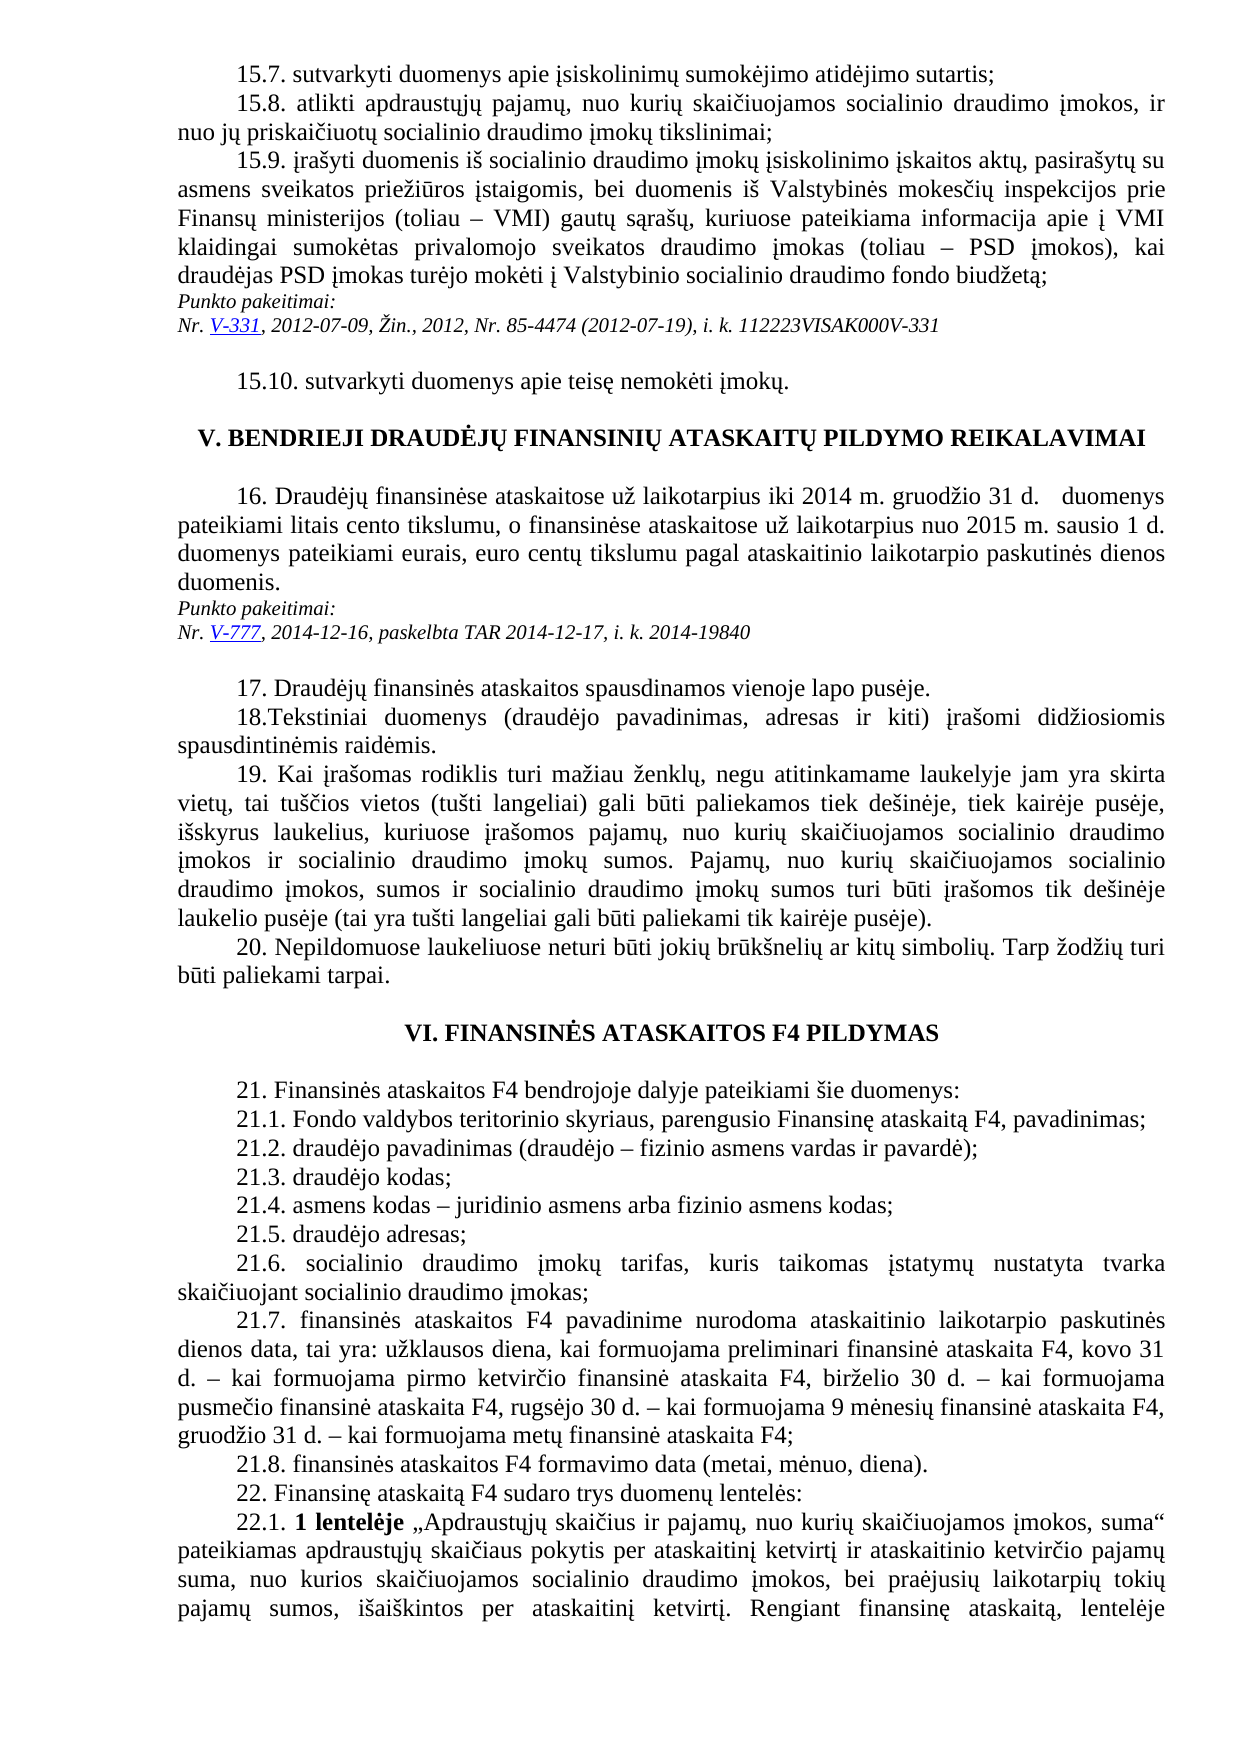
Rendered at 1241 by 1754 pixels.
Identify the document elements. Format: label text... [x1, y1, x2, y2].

text Punkto pakeitimai: [177, 289, 1166, 313]
text 21.4. asmens kodas – juridinio asmens arba fizinio asmens kodas; [177, 1190, 1166, 1219]
text 15.7. sutvarkyti duomenys apie įsiskolinimų sumokėjimo atidėjimo sutartis; [177, 59, 1166, 88]
text 21.6. socialinio draudimo įmokų tarifas, kuris taikomas įstatymų nustatyta tvarka skaičiuojant socialinio draudimo įmokas; [177, 1248, 1166, 1305]
text Nr. V-777, 2014-12-16, paskelbta TAR 2014-12-17, i. k. 2014-19840 [177, 620, 1166, 644]
text 21.2. draudėjo pavadinimas (draudėjo – fizinio asmens vardas ir pavardė); [177, 1133, 1166, 1162]
text 15.10. sutvarkyti duomenys apie teisę nemokėti įmokų. [177, 366, 1166, 395]
text Nr. V-331, 2012-07-09, Žin., 2012, Nr. 85-4474 (2012-07-19), i. k. 112223VISAK000V-331 [177, 313, 1166, 337]
text 16. Draudėjų finansinėse ataskaitose už laikotarpius iki 2014 m. gruodžio 31 d. duomenys pateikiami litais cento tikslumu, o finansinėse ataskaitose už laikotarpius nuo 2015 m. sausio 1 d. duomenys pateikiami eurais, euro centų tikslumu pagal ataskaitinio laikotarpio paskutinės dienos duomenis. [177, 481, 1166, 596]
text 15.9. įrašyti duomenis iš socialinio draudimo įmokų įsiskolinimo įskaitos aktų, pasirašytų su asmens sveikatos priežiūros įstaigomis, bei duomenis iš Valstybinės mokesčių inspekcijos prie Finansų ministerijos (toliau – VMI) gautų sąrašų, kuriuose pateikiama informacija apie į VMI klaidingai sumokėtas privalomojo sveikatos draudimo įmokas (toliau – PSD įmokos), kai draudėjas PSD įmokas turėjo mokėti į Valstybinio socialinio draudimo fondo biudžetą; [177, 145, 1166, 289]
text 21.7. finansinės ataskaitos F4 pavadinime nurodoma ataskaitinio laikotarpio paskutinės dienos data, tai yra: užklausos diena, kai formuojama preliminari finansinė ataskaita F4, kovo 31 d. – kai formuojama pirmo ketvirčio finansinė ataskaita F4, birželio 30 d. – kai formuojama pusmečio finansinė ataskaita F4, rugsėjo 30 d. – kai formuojama 9 mėnesių finansinė ataskaita F4, gruodžio 31 d. – kai formuojama metų finansinė ataskaita F4; [177, 1305, 1166, 1449]
text 21.8. finansinės ataskaitos F4 formavimo data (metai, mėnuo, diena). [177, 1449, 1166, 1478]
text 21. Finansinės ataskaitos F4 bendrojoje dalyje pateikiami šie duomenys: [177, 1075, 1166, 1104]
text 18.Tekstiniai duomenys (draudėjo pavadinimas, adresas ir kiti) įrašomi didžiosiomis spausdintinėmis raidėmis. [177, 702, 1166, 759]
text 19. Kai įrašomas rodiklis turi mažiau ženklų, negu atitinkamame laukelyje jam yra skirta vietų, tai tuščios vietos (tušti langeliai) gali būti paliekamos tiek dešinėje, tiek kairėje pusėje, išskyrus laukelius, kuriuose įrašomos pajamų, nuo kurių skaičiuojamos socialinio draudimo įmokos ir socialinio draudimo įmokų sumos. Pajamų, nuo kurių skaičiuojamos socialinio draudimo įmokos, sumos ir socialinio draudimo įmokų sumos turi būti įrašomos tik dešinėje laukelio pusėje (tai yra tušti langeliai gali būti paliekami tik kairėje pusėje). [177, 759, 1166, 932]
text 20. Nepildomuose laukeliuose neturi būti jokių brūkšnelių ar kitų simbolių. Tarp žodžių turi būti paliekami tarpai. [177, 932, 1166, 989]
text VI. FINANSINĖS ATASKAITOS F4 PILDYMAS [177, 1018, 1166, 1047]
text V. bendrieji DRAUDĖJŲ FINANSINIŲ ATASKAITŲ pildymo reikalavimai [177, 423, 1166, 452]
text 15.8. atlikti apdraustųjų pajamų, nuo kurių skaičiuojamos socialinio draudimo įmokos, ir nuo jų priskaičiuotų socialinio draudimo įmokų tikslinimai; [177, 88, 1166, 145]
text 21.1. Fondo valdybos teritorinio skyriaus, parengusio Finansinę ataskaitą F4, pavadinimas; [177, 1104, 1166, 1133]
text 21.3. draudėjo kodas; [177, 1162, 1166, 1190]
text 22.1. 1 lentelėje „Apdraustųjų skaičius ir pajamų, nuo kurių skaičiuojamos įmokos, suma“ pateikiamas apdraustųjų skaičiaus pokytis per ataskaitinį ketvirtį ir ataskaitinio ketvirčio pajamų suma, nuo kurios skaičiuojamos socialinio draudimo įmokos, bei praėjusių laikotarpių tokių pajamų sumos, išaiškintos per ataskaitinį ketvirtį. Rengiant finansinę ataskaitą, lentelėje [177, 1507, 1166, 1622]
text 21.5. draudėjo adresas; [177, 1219, 1166, 1248]
text 17. Draudėjų finansinės ataskaitos spausdinamos vienoje lapo pusėje. [177, 673, 1166, 702]
text 22. Finansinę ataskaitą F4 sudaro trys duomenų lentelės: [177, 1478, 1166, 1507]
text Punkto pakeitimai: [177, 596, 1166, 620]
